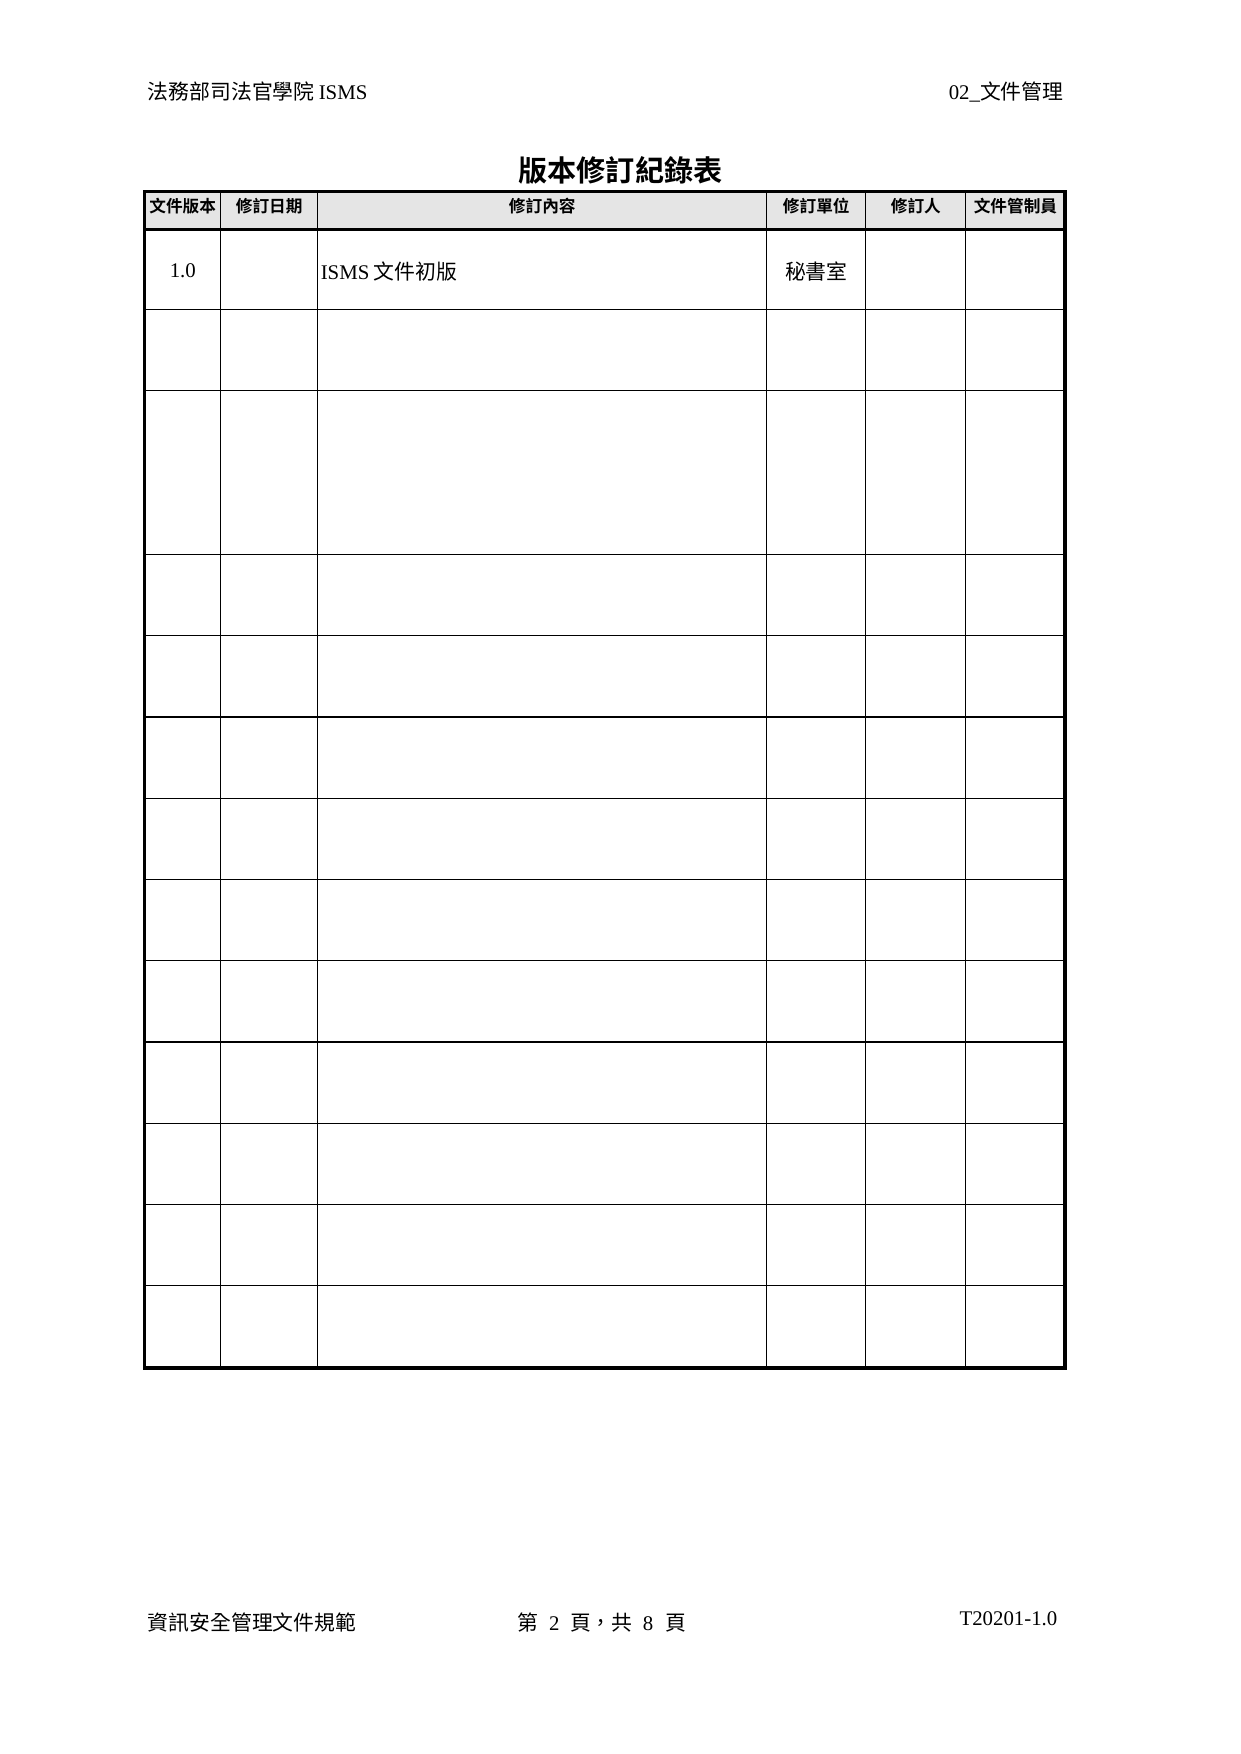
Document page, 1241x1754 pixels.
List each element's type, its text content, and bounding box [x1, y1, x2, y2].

table_cell [318, 1124, 766, 1204]
table_cell [866, 1205, 965, 1285]
table_cell [221, 961, 317, 1041]
table_cell [767, 1124, 865, 1204]
table_cell [146, 1205, 220, 1285]
table_cell [866, 1286, 965, 1366]
table_header 修訂內容 [318, 193, 766, 228]
table_cell [146, 718, 220, 798]
table_cell [221, 1043, 317, 1123]
table_cell [767, 880, 865, 960]
table_cell [966, 391, 1063, 554]
table_cell [318, 799, 766, 879]
table_cell [966, 880, 1063, 960]
table_cell [146, 636, 220, 716]
table_cell [146, 1124, 220, 1204]
table_cell [767, 310, 865, 390]
table_cell [767, 555, 865, 635]
table_cell [966, 961, 1063, 1041]
table_cell [318, 718, 766, 798]
table_cell [966, 231, 1063, 309]
table_cell [318, 1205, 766, 1285]
table_cell [221, 799, 317, 879]
table_cell [866, 718, 965, 798]
table_cell [866, 636, 965, 716]
table_cell [146, 799, 220, 879]
table_cell [221, 555, 317, 635]
table_cell [767, 391, 865, 554]
table_cell [221, 391, 317, 554]
table_cell 1.0 [146, 231, 220, 309]
table_cell [146, 961, 220, 1041]
table_cell [221, 1124, 317, 1204]
table_cell [966, 1205, 1063, 1285]
table_cell [318, 391, 766, 554]
table_cell [866, 880, 965, 960]
table_cell [146, 1043, 220, 1123]
table_cell [318, 1043, 766, 1123]
table_cell [318, 961, 766, 1041]
table_header 修訂人 [866, 193, 965, 228]
table_header 修訂日期 [221, 193, 317, 228]
table_cell [866, 1124, 965, 1204]
table_cell [221, 1205, 317, 1285]
table_cell [966, 1286, 1063, 1366]
table_cell [767, 636, 865, 716]
table_cell [318, 555, 766, 635]
table_cell [866, 1043, 965, 1123]
table_cell [221, 718, 317, 798]
table_cell [221, 231, 317, 309]
table_cell [767, 718, 865, 798]
table_cell [966, 1124, 1063, 1204]
table_cell [966, 1043, 1063, 1123]
table_cell [146, 555, 220, 635]
table_cell [767, 1043, 865, 1123]
table_cell [966, 555, 1063, 635]
table_header 文件版本 [146, 193, 220, 228]
table_cell [146, 391, 220, 554]
table_cell [318, 880, 766, 960]
table_cell 秘書室 [767, 231, 865, 309]
table_cell [318, 1286, 766, 1366]
table_cell [767, 1205, 865, 1285]
table_cell [966, 310, 1063, 390]
table_header 文件管制員 [966, 193, 1063, 228]
table_cell [966, 636, 1063, 716]
table_cell [146, 880, 220, 960]
table_cell [221, 880, 317, 960]
table_cell [767, 1286, 865, 1366]
table_cell [866, 555, 965, 635]
table_cell ISMS文件初版 [318, 231, 766, 309]
table_cell [318, 310, 766, 390]
table_cell [866, 231, 965, 309]
table_cell [767, 961, 865, 1041]
table_cell [767, 799, 865, 879]
table_cell [866, 310, 965, 390]
table_header 修訂單位 [767, 193, 865, 228]
table_cell [146, 310, 220, 390]
table_cell [146, 1286, 220, 1366]
table_cell [966, 799, 1063, 879]
table_cell [221, 1286, 317, 1366]
table_cell [866, 799, 965, 879]
table_cell [221, 310, 317, 390]
table_cell [866, 391, 965, 554]
text 版本修訂紀錄表 [148, 148, 1092, 190]
table_cell [221, 636, 317, 716]
table_cell [866, 961, 965, 1041]
table_cell [318, 636, 766, 716]
table_cell [966, 718, 1063, 798]
